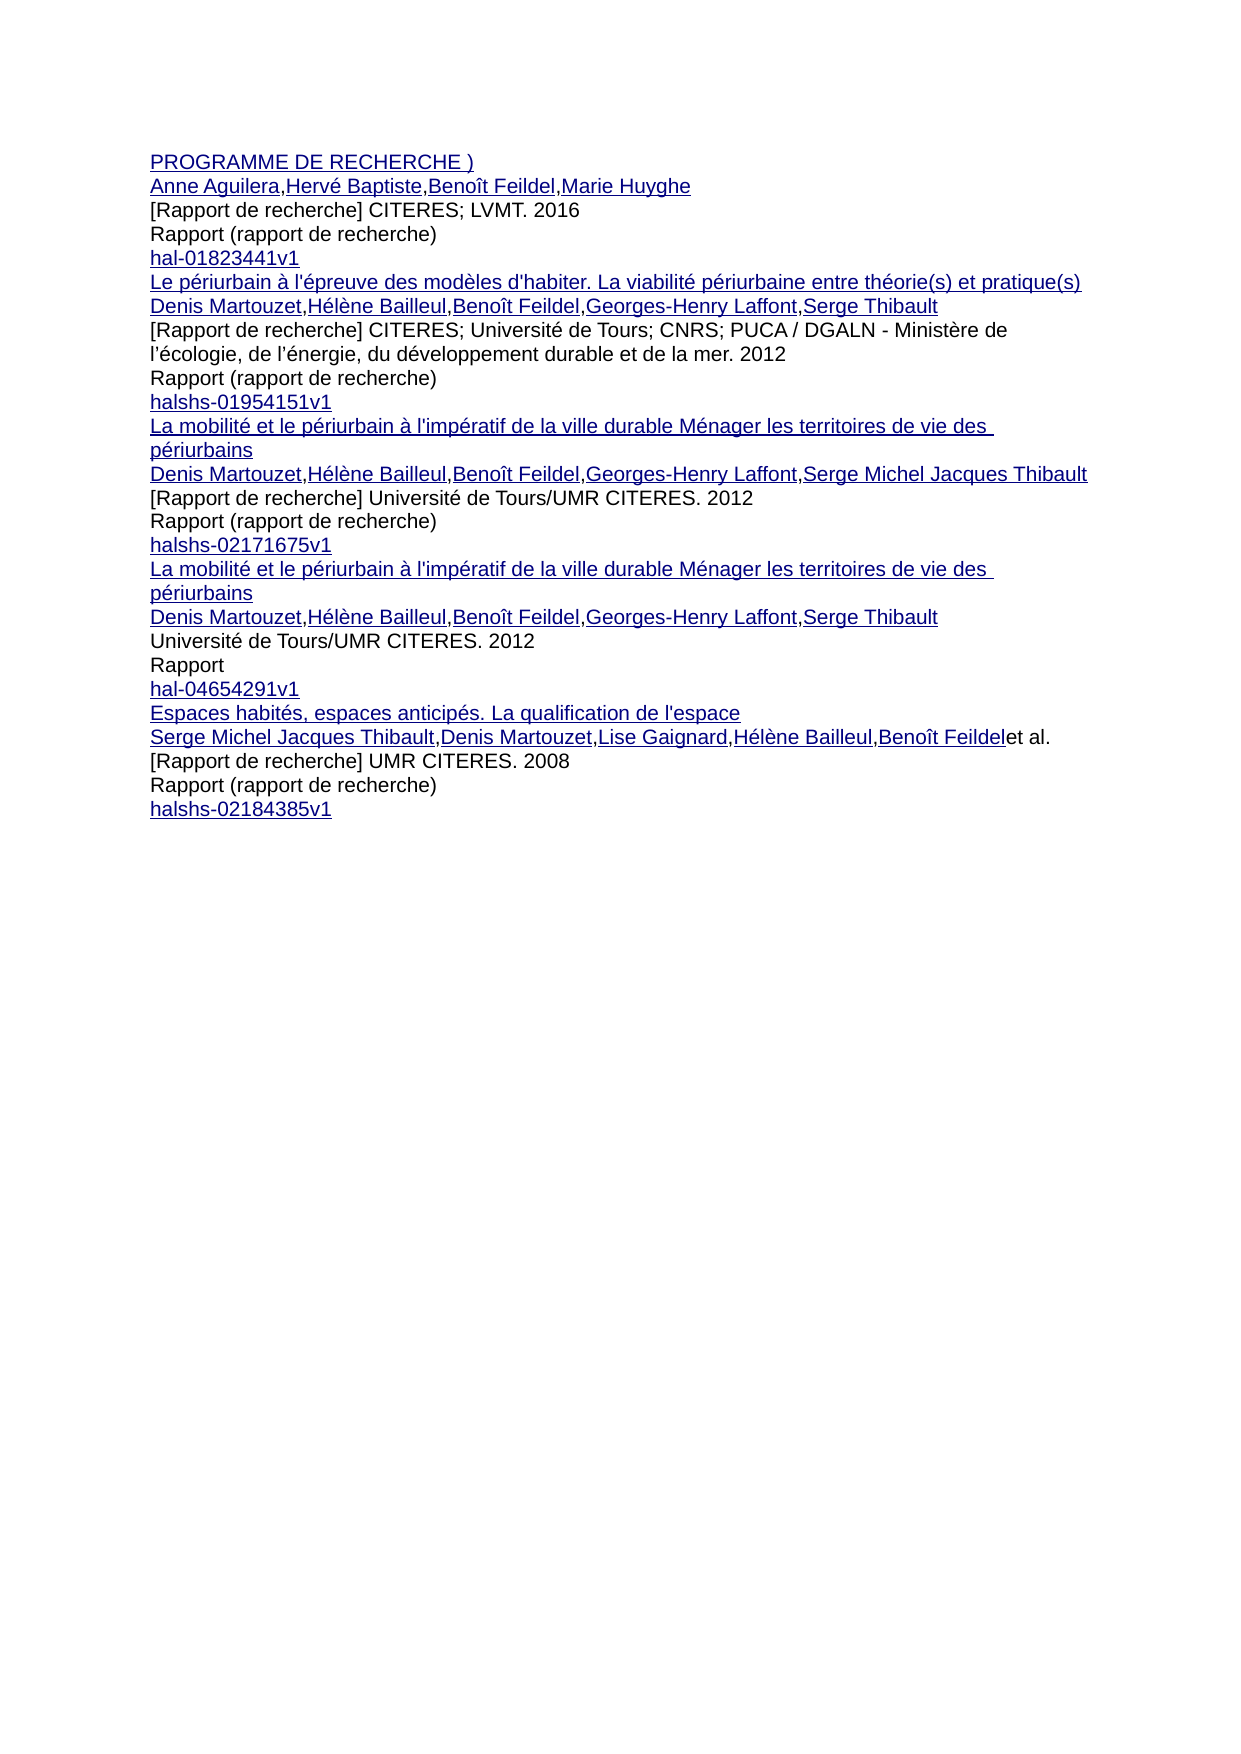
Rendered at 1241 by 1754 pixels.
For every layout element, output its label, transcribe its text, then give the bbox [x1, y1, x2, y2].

table_cell La mobilité et le périurbain à l'impératif de la ville durable Ménager les territoires de vie des périurbains Denis Martouzet,Hélène Bailleul,Benoît Feildel,Georges-Henry Laffont,Serge Thibault Université de Tours/UMR CITERES. 2012 Rapport hal-04654291v1 [150, 557, 1090, 701]
table_cell La mobilité et le périurbain à l'impératif de la ville durable Ménager les territoires de vie des périurbains Denis Martouzet,Hélène Bailleul,Benoît Feildel,Georges-Henry Laffont,Serge Michel Jacques Thibault [Rapport de recherche] Université de Tours/UMR CITERES. 2012 Rapport (rapport de recherche) halshs-02171675v1 [150, 414, 1090, 557]
table_cell MOBITER : MOBILITE ET DYNAMIQUE DES TERRITOIRES RURAUX (RAPPORT FINAL PROGRAMME DE RECHERCHE ) Anne Aguilera,Hervé Baptiste,Benoît Feildel,Marie Huyghe [Rapport de recherche] CITERES; LVMT. 2016 Rapport (rapport de recherche) hal-01823441v1 [150, 150, 1090, 270]
table_cell Espaces habités, espaces anticipés. La qualification de l'espace Serge Michel Jacques Thibault,Denis Martouzet,Lise Gaignard,Hélène Bailleul,Benoît Feildelet al. [Rapport de recherche] UMR CITERES. 2008 Rapport (rapport de recherche) halshs-02184385v1 [150, 701, 1090, 821]
table_cell Le périurbain à l'épreuve des modèles d'habiter. La viabilité périurbaine entre théorie(s) et pratique(s) Denis Martouzet,Hélène Bailleul,Benoît Feildel,Georges-Henry Laffont,Serge Thibault [Rapport de recherche] CITERES; Université de Tours; CNRS; PUCA / DGALN - Ministère de l’écologie, de l’énergie, du développement durable et de la mer. 2012 Rapport (rapport de recherche) halshs-01954151v1 [150, 270, 1090, 413]
